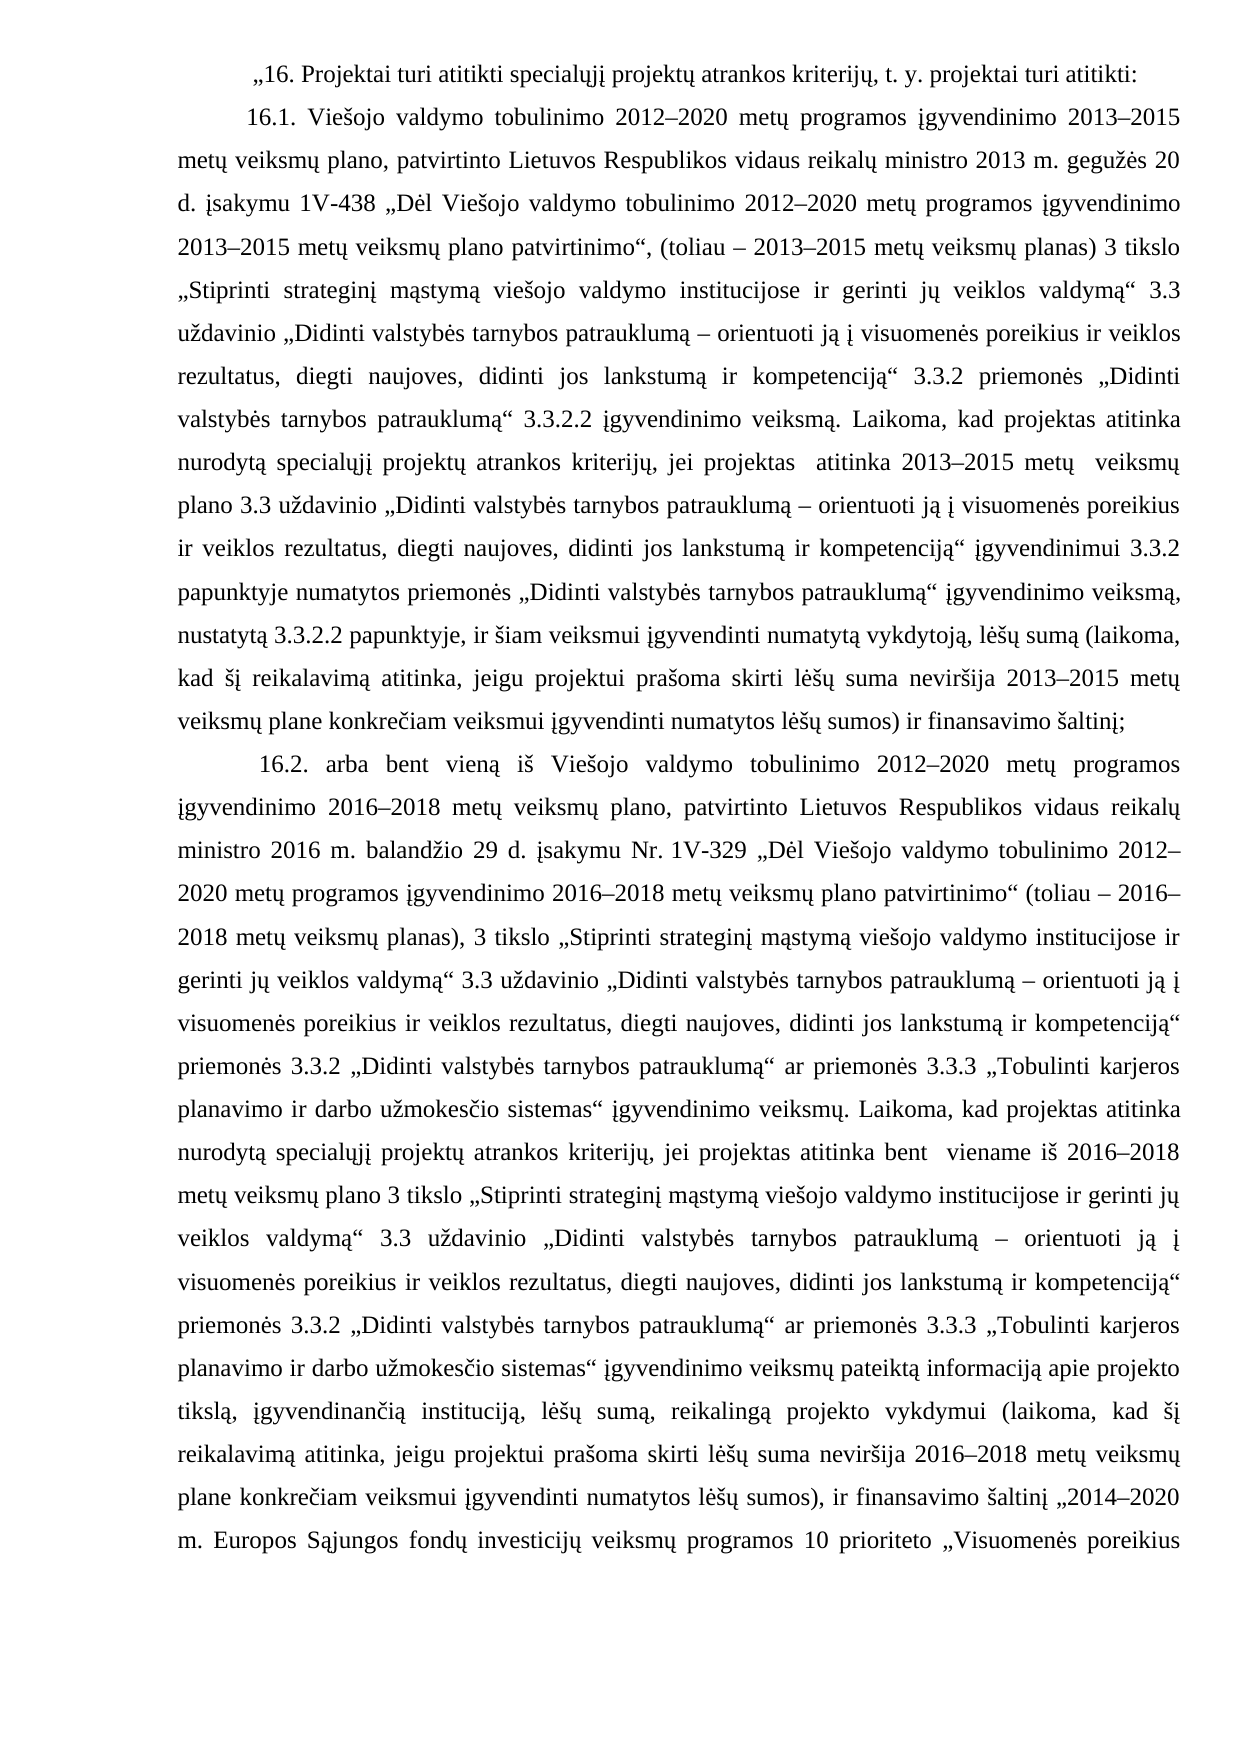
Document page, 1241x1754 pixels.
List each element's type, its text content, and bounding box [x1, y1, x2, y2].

text „16. Projektai turi atitikti specialųjį projektų atrankos kriterijų, t. y. projektai turi atitikti: [177, 59, 1181, 88]
text 16.2. arba bent vieną iš Viešojo valdymo tobulinimo 2012–2020 metų programos įgyvendinimo 2016–2018 metų veiksmų plano, patvirtinto Lietuvos Respublikos vidaus reikalų ministro 2016 m. balandžio 29 d. įsakymu Nr. 1V-329 „Dėl Viešojo valdymo tobulinimo 2012–2020 metų programos įgyvendinimo 2016–2018 metų veiksmų plano patvirtinimo“ (toliau – 2016–2018 metų veiksmų planas), 3 tikslo „Stiprinti strateginį mąstymą viešojo valdymo institucijose ir gerinti jų veiklos valdymą“ 3.3 uždavinio „Didinti valstybės tarnybos patrauklumą – orientuoti ją į visuomenės poreikius ir veiklos rezultatus, diegti naujoves, didinti jos lankstumą ir kompetenciją“ priemonės 3.3.2 „Didinti valstybės tarnybos patrauklumą“ ar priemonės 3.3.3 „Tobulinti karjeros planavimo ir darbo užmokesčio sistemas“ įgyvendinimo veiksmų. Laikoma, kad projektas atitinka nurodytą specialųjį projektų atrankos kriterijų, jei projektas atitinka bent viename iš 2016–2018 metų veiksmų plano 3 tikslo „Stiprinti strateginį mąstymą viešojo valdymo institucijose ir gerinti jų veiklos valdymą“ 3.3 uždavinio „Didinti valstybės tarnybos patrauklumą – orientuoti ją į visuomenės poreikius ir veiklos rezultatus, diegti naujoves, didinti jos lankstumą ir kompetenciją“ priemonės 3.3.2 „Didinti valstybės tarnybos patrauklumą“ ar priemonės 3.3.3 „Tobulinti karjeros planavimo ir darbo užmokesčio sistemas“ įgyvendinimo veiksmų pateiktą informaciją apie projekto tikslą, įgyvendinančią instituciją, lėšų sumą, reikalingą projekto vykdymui (laikoma, kad šį reikalavimą atitinka, jeigu projektui prašoma skirti lėšų suma neviršija 2016–2018 metų veiksmų plane konkrečiam veiksmui įgyvendinti numatytos lėšų sumos), ir finansavimo šaltinį „2014–2020 m. Europos Sąjungos fondų investicijų veiksmų programos 10 prioriteto „Visuomenės poreikius [177, 749, 1181, 1554]
text 16.1. Viešojo valdymo tobulinimo 2012–2020 metų programos įgyvendinimo 2013–2015 metų veiksmų plano, patvirtinto Lietuvos Respublikos vidaus reikalų ministro 2013 m. gegužės 20 d. įsakymu 1V-438 „Dėl Viešojo valdymo tobulinimo 2012–2020 metų programos įgyvendinimo 2013–2015 metų veiksmų plano patvirtinimo“, (toliau – 2013–2015 metų veiksmų planas) 3 tikslo „Stiprinti strateginį mąstymą viešojo valdymo institucijose ir gerinti jų veiklos valdymą“ 3.3 uždavinio „Didinti valstybės tarnybos patrauklumą – orientuoti ją į visuomenės poreikius ir veiklos rezultatus, diegti naujoves, didinti jos lankstumą ir kompetenciją“ 3.3.2 priemonės „Didinti valstybės tarnybos patrauklumą“ 3.3.2.2 įgyvendinimo veiksmą. Laikoma, kad projektas atitinka nurodytą specialųjį projektų atrankos kriterijų, jei projektas atitinka 2013–2015 metų veiksmų plano 3.3 uždavinio „Didinti valstybės tarnybos patrauklumą – orientuoti ją į visuomenės poreikius ir veiklos rezultatus, diegti naujoves, didinti jos lankstumą ir kompetenciją“ įgyvendinimui 3.3.2 papunktyje numatytos priemonės „Didinti valstybės tarnybos patrauklumą“ įgyvendinimo veiksmą, nustatytą 3.3.2.2 papunktyje, ir šiam veiksmui įgyvendinti numatytą vykdytoją, lėšų sumą (laikoma, kad šį reikalavimą atitinka, jeigu projektui prašoma skirti lėšų suma neviršija 2013–2015 metų veiksmų plane konkrečiam veiksmui įgyvendinti numatytos lėšų sumos) ir finansavimo šaltinį; [177, 102, 1181, 735]
